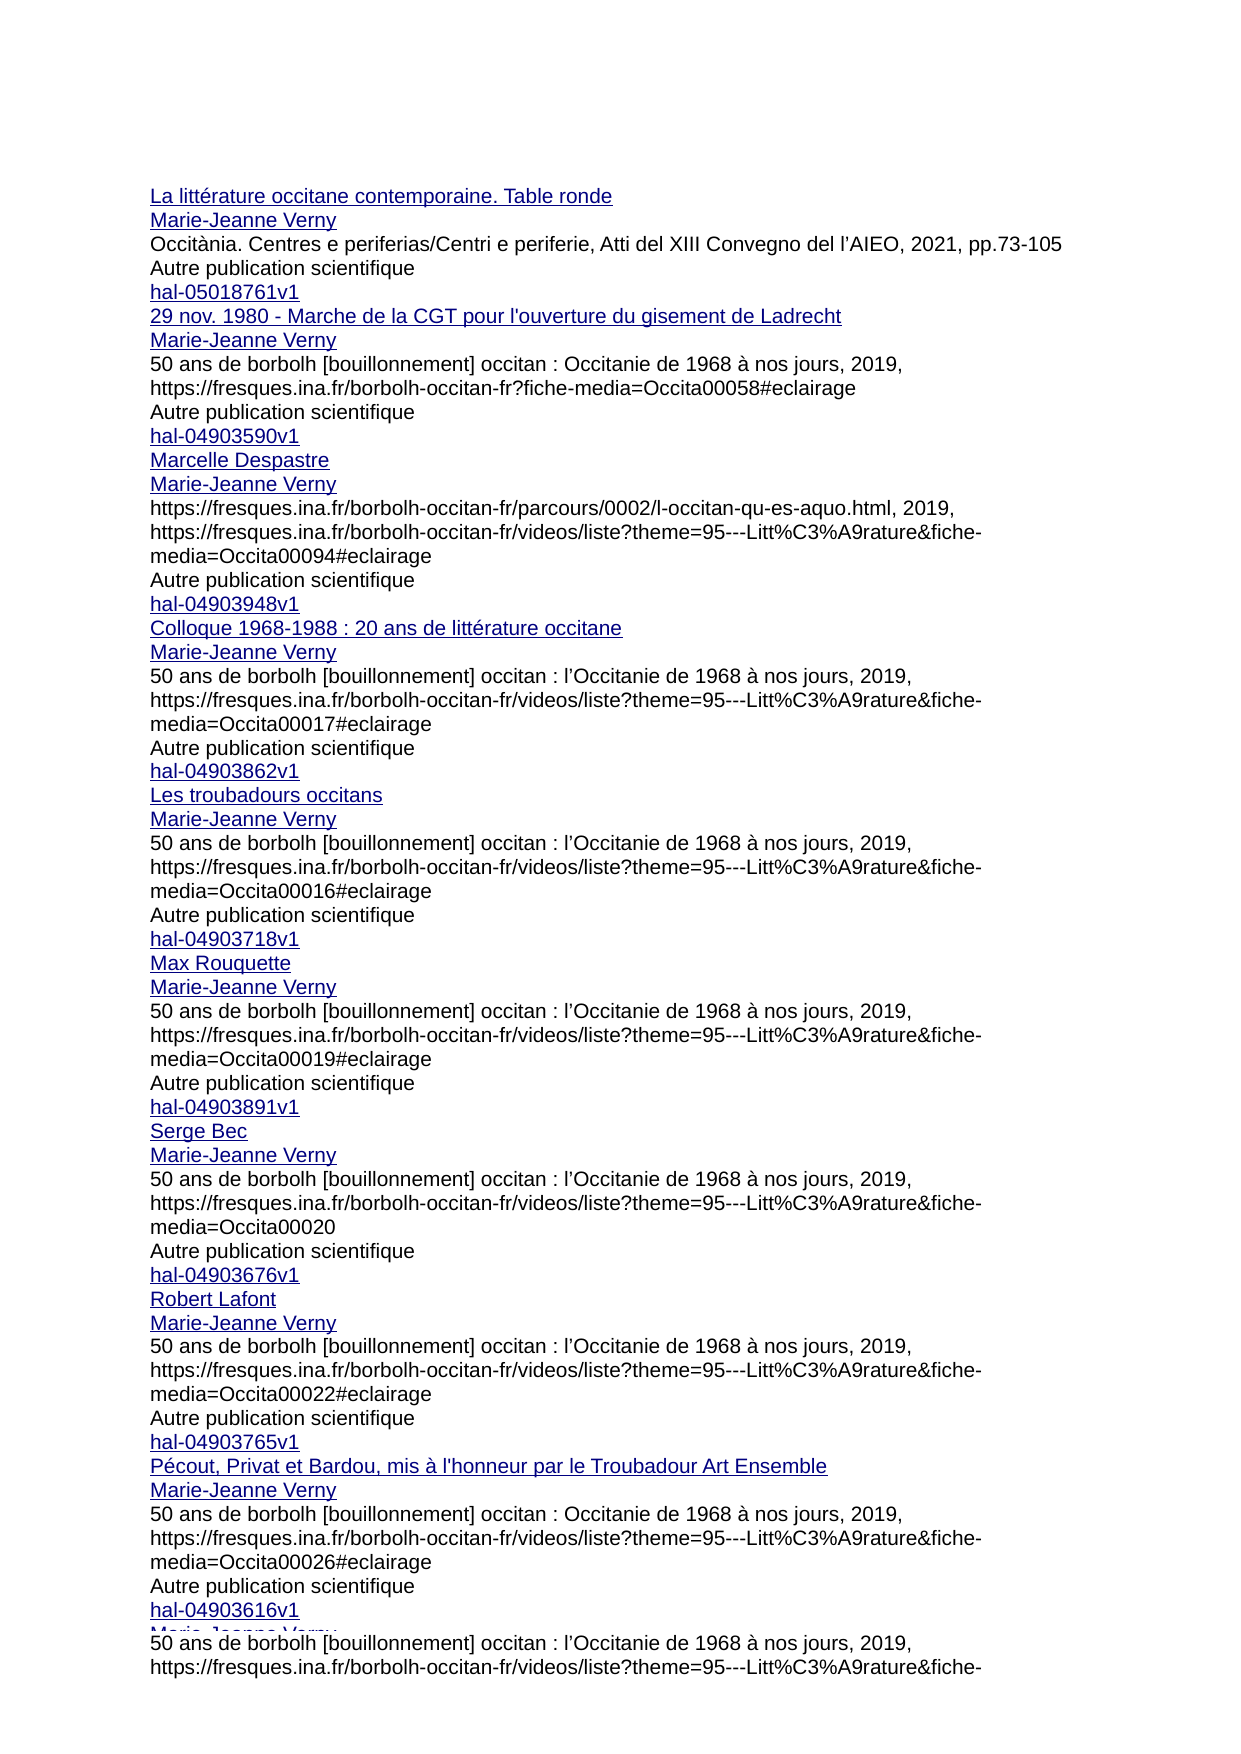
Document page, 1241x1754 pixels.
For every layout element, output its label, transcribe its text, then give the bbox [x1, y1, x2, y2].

table_cell Colloque 1968-1988 : 20 ans de littérature occitane Marie-Jeanne Verny 50 ans de borbolh [bouillonnement] occitan : l’Occitanie de 1968 à nos jours, 2019, https://fresques.ina.fr/borbolh-occitan-fr/videos/liste?theme=95---Litt%C3%A9rature&fiche-media=Occita00017#eclairage Autre publication scientifique hal-04903862v1 [150, 616, 1090, 783]
table_cell Max Rouquette Marie-Jeanne Verny 50 ans de borbolh [bouillonnement] occitan : l’Occitanie de 1968 à nos jours, 2019, https://fresques.ina.fr/borbolh-occitan-fr/videos/liste?theme=95---Litt%C3%A9rature&fiche-media=Occita00019#eclairage Autre publication scientifique hal-04903891v1 [150, 951, 1090, 1119]
table_cell Jean Boudou Marie-Jeanne Verny 50 ans de borbolh [bouillonnement] occitan : l’Occitanie de 1968 à nos jours, 2019, https://fresques.ina.fr/borbolh-occitan-fr/videos/liste?theme=95---Litt%C3%A9rature&fiche-media=Occita00093#eclairage Autre publication scientifique hal-04903977v1 [150, 1622, 1090, 1679]
table_cell 29 nov. 1980 - Marche de la CGT pour l'ouverture du gisement de Ladrecht Marie-Jeanne Verny 50 ans de borbolh [bouillonnement] occitan : Occitanie de 1968 à nos jours, 2019, https://fresques.ina.fr/borbolh-occitan-fr?fiche-media=Occita00058#eclairage Autre publication scientifique hal-04903590v1 [150, 304, 1090, 448]
table_cell Pécout, Privat et Bardou, mis à l'honneur par le Troubadour Art Ensemble Marie-Jeanne Verny 50 ans de borbolh [bouillonnement] occitan : Occitanie de 1968 à nos jours, 2019, https://fresques.ina.fr/borbolh-occitan-fr/videos/liste?theme=95---Litt%C3%A9rature&fiche-media=Occita00026#eclairage Autre publication scientifique hal-04903616v1 [150, 1454, 1090, 1622]
table_header La littérature occitane contemporaine. Table ronde Marie-Jeanne Verny Occitània. Centres e periferias/Centri e periferie, Atti del XIII Convegno del l’AIEO, 2021, pp.73-105 Autre publication scientifique hal-05018761v1 [150, 184, 1090, 304]
table_cell Les troubadours occitans Marie-Jeanne Verny 50 ans de borbolh [bouillonnement] occitan : l’Occitanie de 1968 à nos jours, 2019, https://fresques.ina.fr/borbolh-occitan-fr/videos/liste?theme=95---Litt%C3%A9rature&fiche-media=Occita00016#eclairage Autre publication scientifique hal-04903718v1 [150, 783, 1090, 951]
table_cell Serge Bec Marie-Jeanne Verny 50 ans de borbolh [bouillonnement] occitan : l’Occitanie de 1968 à nos jours, 2019, https://fresques.ina.fr/borbolh-occitan-fr/videos/liste?theme=95---Litt%C3%A9rature&fiche-media=Occita00020 Autre publication scientifique hal-04903676v1 [150, 1119, 1090, 1286]
table_cell Robert Lafont Marie-Jeanne Verny 50 ans de borbolh [bouillonnement] occitan : l’Occitanie de 1968 à nos jours, 2019, https://fresques.ina.fr/borbolh-occitan-fr/videos/liste?theme=95---Litt%C3%A9rature&fiche-media=Occita00022#eclairage Autre publication scientifique hal-04903765v1 [150, 1286, 1090, 1454]
table_cell Marcelle Despastre Marie-Jeanne Verny https://fresques.ina.fr/borbolh-occitan-fr/parcours/0002/l-occitan-qu-es-aquo.html, 2019, https://fresques.ina.fr/borbolh-occitan-fr/videos/liste?theme=95---Litt%C3%A9rature&fiche-media=Occita00094#eclairage Autre publication scientifique hal-04903948v1 [150, 448, 1090, 616]
